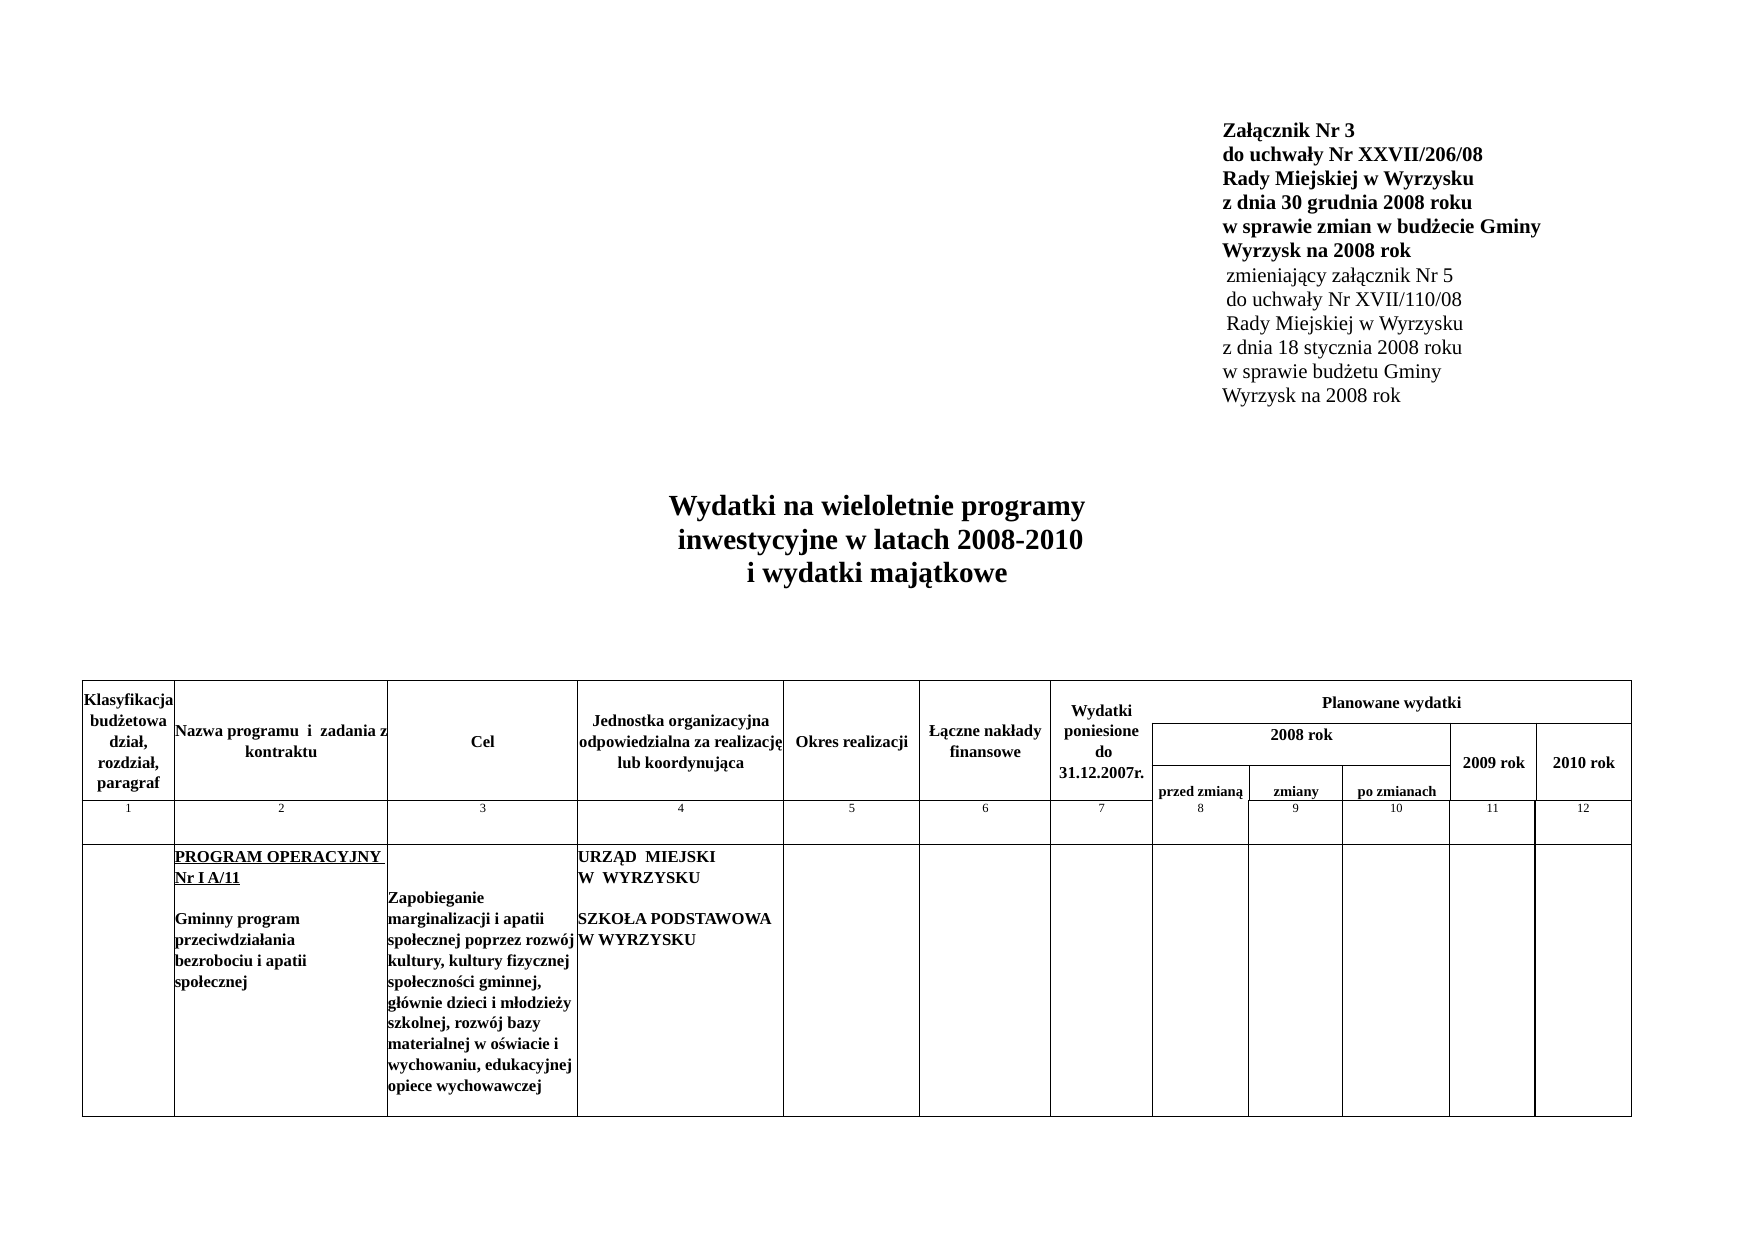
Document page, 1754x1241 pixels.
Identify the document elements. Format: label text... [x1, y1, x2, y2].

table_header Okres realizacji [784, 681, 919, 800]
text do uchwały Nr XXVII/206/08 [118, 142, 1636, 166]
table_header Klasyfikacja budżetowa dział, rozdział, paragraf [83, 681, 174, 800]
text zmieniający załącznik Nr 5 [118, 262, 1636, 287]
table_cell URZĄD MIEJSKI W WYRZYSKU SZKOŁA PODSTAWOWA W WYRZYSKU [578, 845, 783, 1116]
table_cell 2 [175, 801, 387, 844]
table_cell [920, 845, 1050, 1116]
table_header Planowane wydatki [1152, 681, 1631, 722]
text Załącznik Nr 3 [118, 118, 1636, 142]
table_cell 2009 rok [1451, 724, 1536, 800]
table_cell 5 [784, 801, 919, 844]
text inwestycyjne w latach 2008-2010 [118, 522, 1636, 556]
table_header Nazwa programu i zadania z kontraktu [175, 681, 387, 800]
table_cell 11 [1450, 801, 1534, 844]
text Wydatki na wieloletnie programy [118, 488, 1636, 522]
table_cell 3 [388, 801, 577, 844]
table_cell [1153, 845, 1248, 1116]
table_cell po zmianach [1343, 766, 1450, 800]
text Rady Miejskiej w Wyrzysku [118, 311, 1636, 335]
table_cell 2010 rok [1537, 724, 1631, 800]
table_cell 9 [1249, 801, 1342, 844]
table_cell Zapobieganie marginalizacji i apatii społecznej poprzez rozwój kultury, kultury fizycznej społeczności gminnej, głównie dzieci i młodzieży szkolnej, rozwój bazy materialnej w oświacie i wychowaniu, edukacyjnej opiece wychowawczej [388, 845, 577, 1116]
text z dnia 30 grudnia 2008 roku [118, 190, 1636, 214]
text z dnia 18 stycznia 2008 roku [118, 335, 1636, 359]
table_cell zmiany [1250, 766, 1342, 800]
text do uchwały Nr XVII/110/08 [118, 287, 1636, 311]
text Wyrzysk na 2008 rok [118, 383, 1636, 407]
table_cell [784, 845, 919, 1116]
table_header Łączne nakłady finansowe [920, 681, 1050, 800]
table_cell 6 [920, 801, 1050, 844]
text Rady Miejskiej w Wyrzysku [118, 166, 1636, 190]
table_cell [83, 845, 174, 1116]
table_cell [1249, 845, 1342, 1116]
table_header Wydatki poniesione do 31.12.2007r. [1051, 681, 1152, 800]
table_header 2008 rok [1153, 724, 1450, 765]
text w sprawie budżetu Gminy [118, 359, 1636, 383]
table_cell PROGRAM OPERACYJNY Nr I A/11 Gminny program przeciwdziałania bezrobociu i apatii społecznej [175, 845, 387, 1116]
table_cell [1051, 845, 1152, 1116]
table_cell 7 [1051, 801, 1152, 844]
table_header Jednostka organizacyjna odpowiedzialna za realizację lub koordynująca [578, 681, 783, 800]
table_cell 12 [1536, 801, 1631, 844]
text Wyrzysk na 2008 rok [118, 238, 1636, 262]
table_cell 8 [1153, 800, 1248, 844]
table_cell przed zmianą [1153, 766, 1249, 800]
table_cell 1 [83, 801, 174, 844]
table_cell [1343, 845, 1449, 1116]
table_cell [1450, 845, 1534, 1116]
table_header Cel [388, 681, 577, 800]
table_cell [1536, 845, 1631, 1116]
table_cell 10 [1343, 801, 1449, 844]
table_cell 4 [578, 801, 783, 844]
text w sprawie zmian w budżecie Gminy [118, 214, 1636, 238]
text i wydatki majątkowe [118, 556, 1636, 589]
